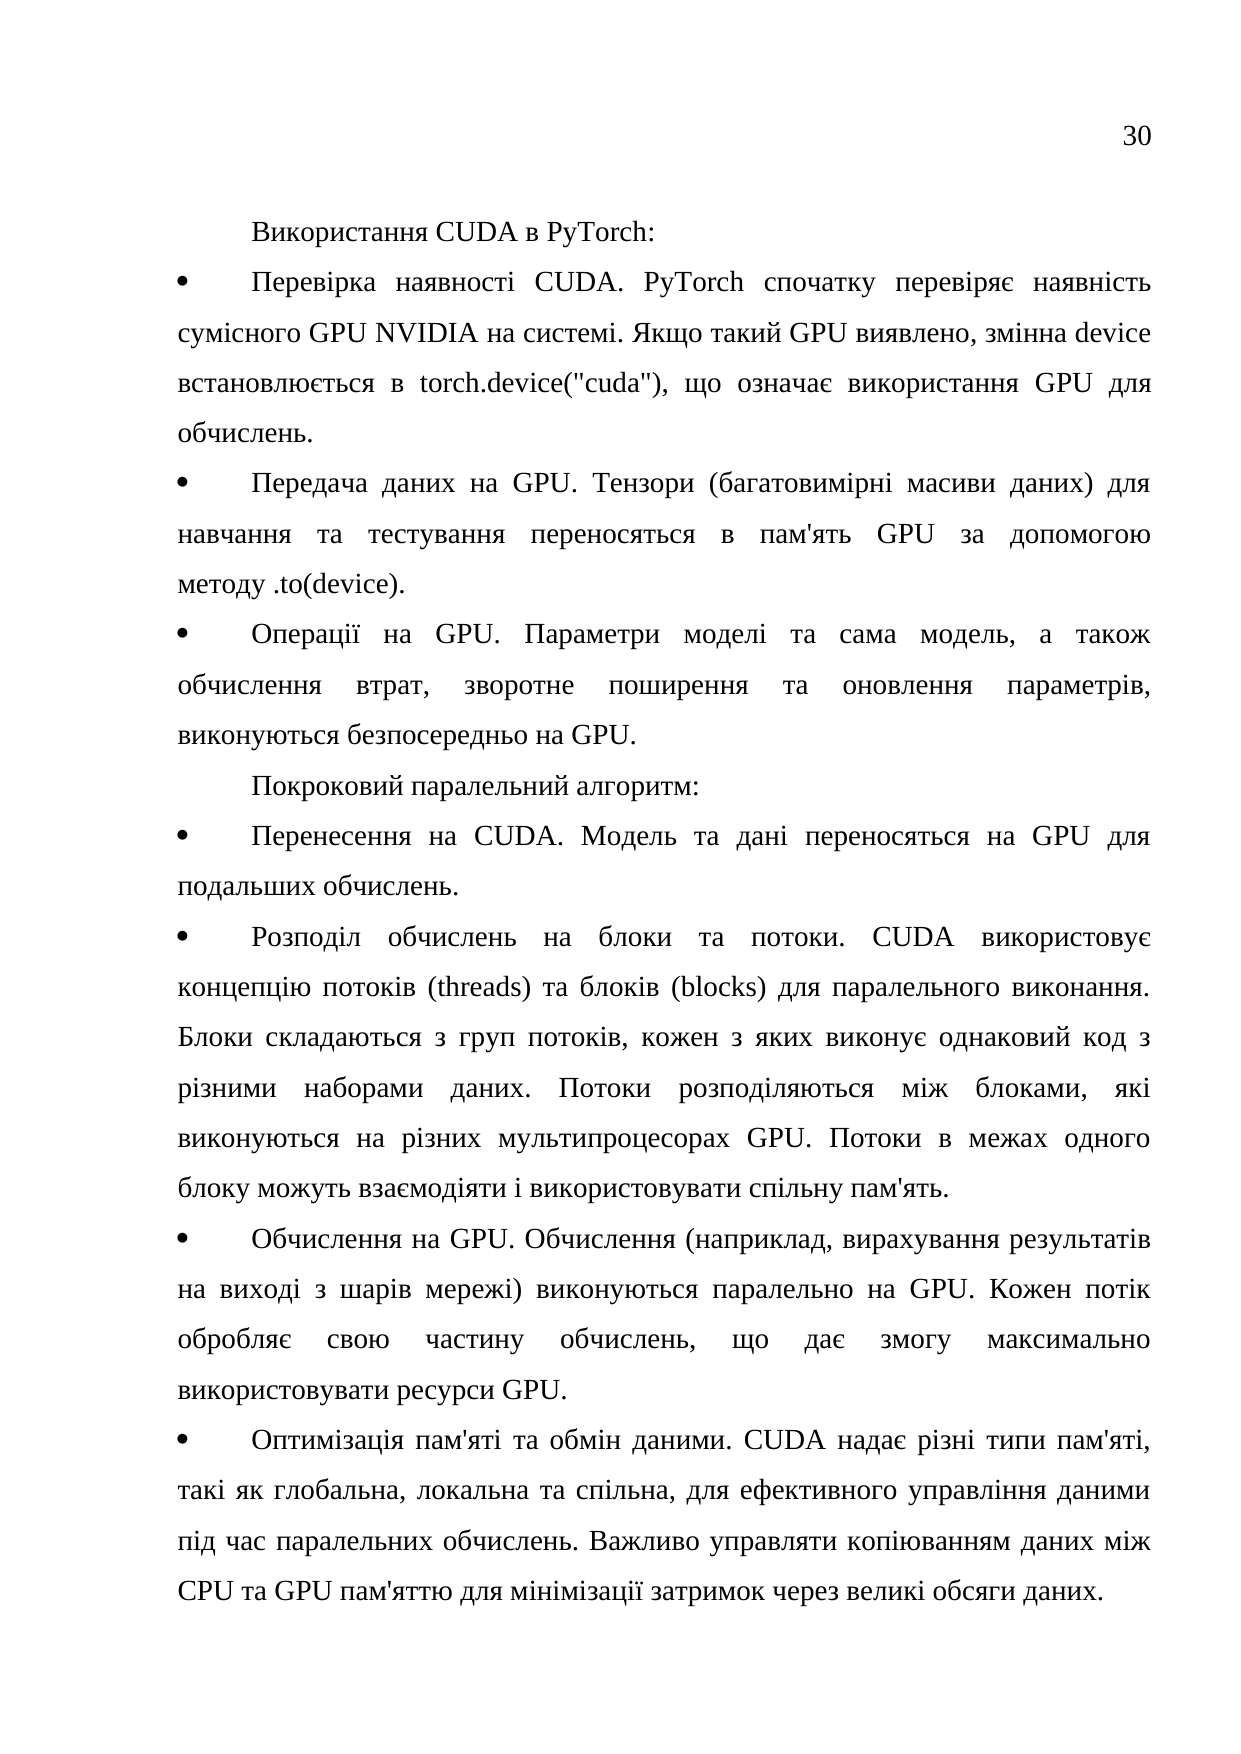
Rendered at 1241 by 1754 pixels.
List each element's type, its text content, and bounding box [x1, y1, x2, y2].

text Використання CUDA в PyTorch: [177, 214, 1152, 247]
list Оптимізація пам'яті та обмін даними. CUDA надає різні типи пам'яті, такі як глобальна, локальна та спільна, для ефективного управління даними під час паралельних обчислень. Важливо управляти копіюванням даних між CPU та GPU пам'яттю для мінімізації затримок через великі обсяги даних. [177, 1422, 1152, 1607]
list Передача даних на GPU. Тензори (багатовимірні масиви даних) для навчання та тестування переносяться в пам'ять GPU за допомогою методу .to(device). [177, 466, 1152, 600]
list Розподіл обчислень на блоки та потоки. CUDA використовує концепцію потоків (threads) та блоків (blocks) для паралельного виконання. Блоки складаються з груп потоків, кожен з яких виконує однаковий код з різними наборами даних. Потоки розподіляються між блоками, які виконуються на різних мультипроцесорах GPU. Потоки в межах одного блоку можуть взаємодіяти і використовувати спільну пам'ять. [177, 919, 1152, 1204]
list Перевірка наявності CUDA. PyTorch спочатку перевіряє наявність сумісного GPU NVIDIA на системі. Якщо такий GPU виявлено, змінна device встановлюється в torch.device("cuda"), що означає використання GPU для обчислень. [177, 264, 1152, 449]
list Перенесення на CUDA. Модель та дані переносяться на GPU для подальших обчислень. [177, 818, 1152, 902]
list Обчислення на GPU. Обчислення (наприклад, вирахування результатів на виході з шарів мережі) виконуються паралельно на GPU. Кожен потік обробляє свою частину обчислень, що дає змогу максимально використовувати ресурси GPU. [177, 1221, 1152, 1405]
list Операції на GPU. Параметри моделі та сама модель, а також обчислення втрат, зворотне поширення та оновлення параметрів, виконуються безпосередньо на GPU. [177, 617, 1152, 751]
text Покроковий паралельний алгоритм: [177, 768, 1152, 801]
